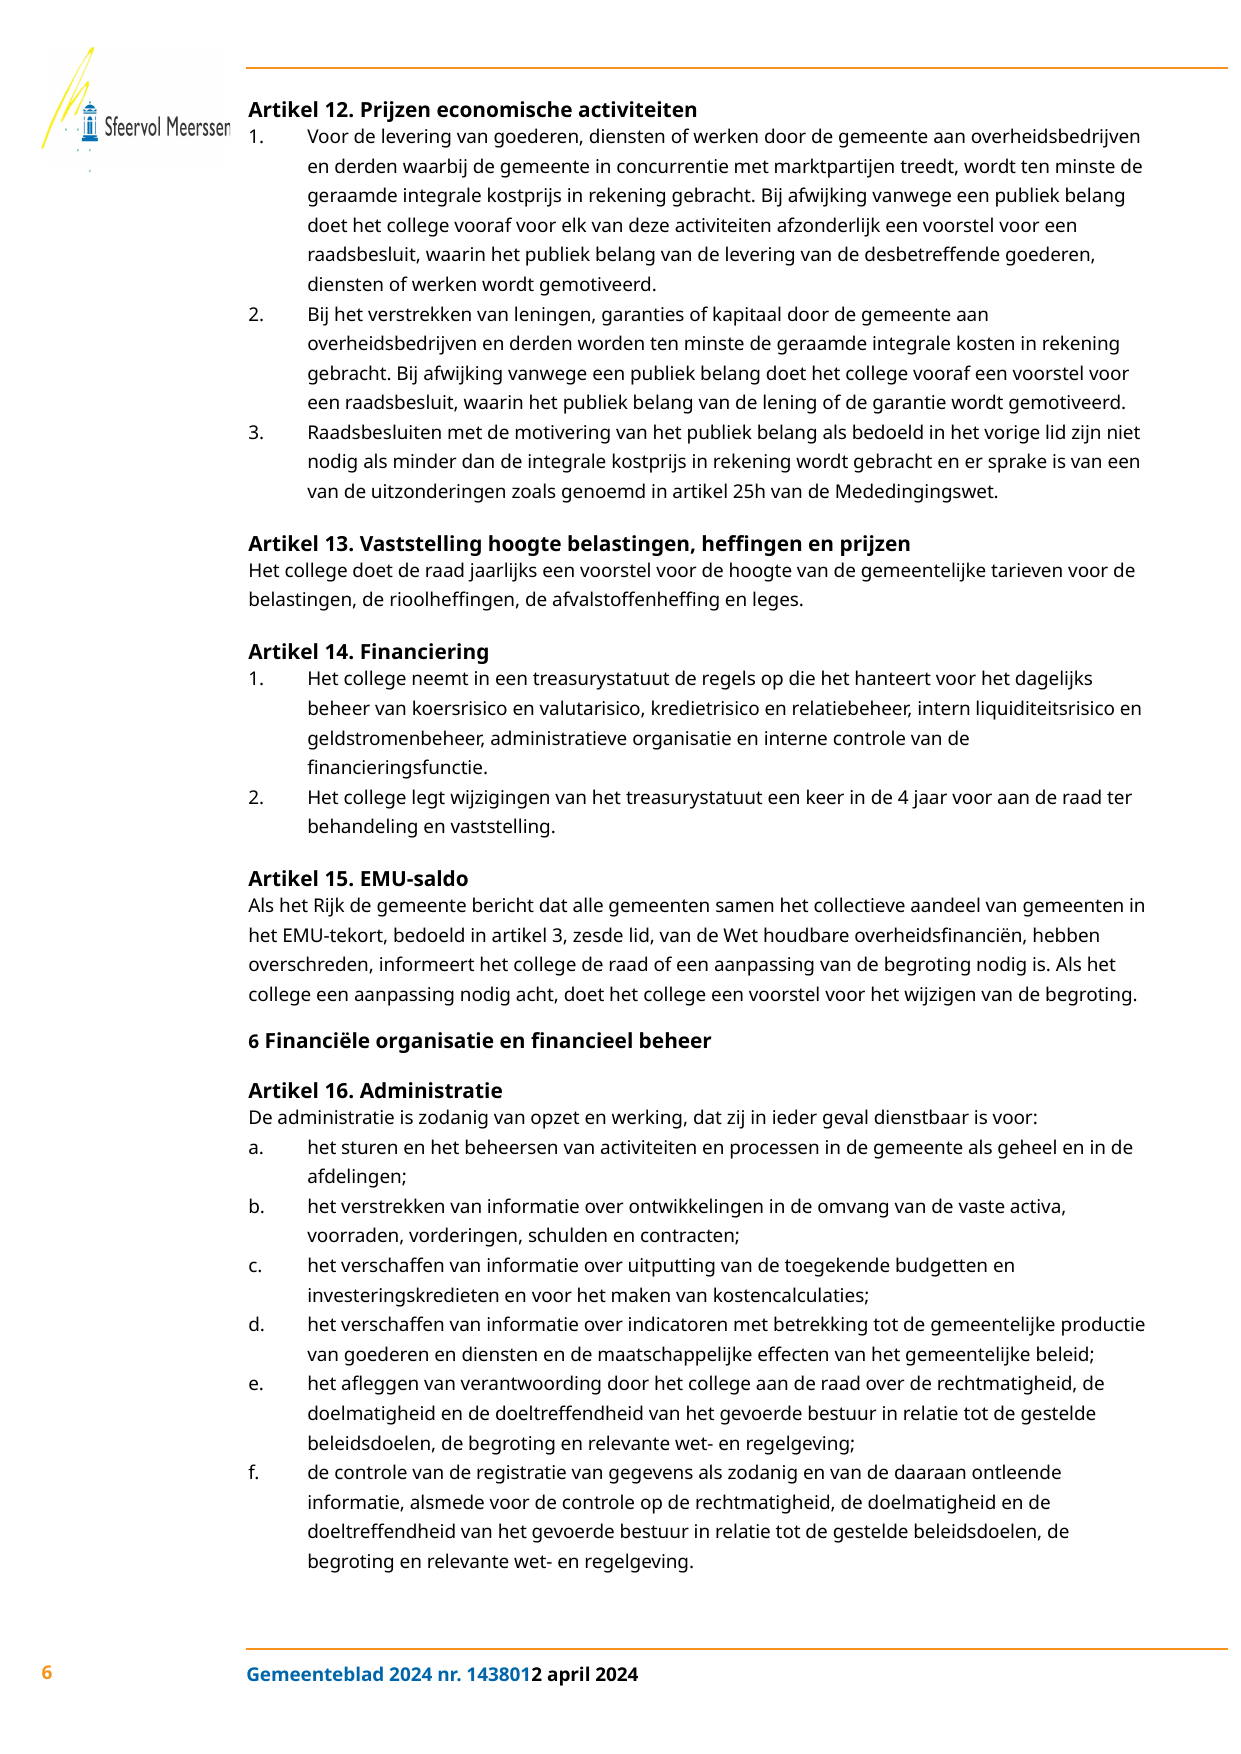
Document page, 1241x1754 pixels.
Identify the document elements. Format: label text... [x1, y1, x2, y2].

list het verschaffen van informatie over indicatoren met betrekking tot de gemeentelijke productie van goederen en diensten en de maatschappelijke effecten van het gemeentelijke beleid; [248, 1311, 1152, 1367]
text Artikel 16. Administratie [248, 1076, 1152, 1104]
list Raadsbesluiten met de motivering van het publiek belang als bedoeld in het vorige lid zijn niet nodig als minder dan de integrale kostprijs in rekening wordt gebracht en er sprake is van een van de uitzonderingen zoals genoemd in artikel 25h van de Mededingingswet. [248, 419, 1152, 504]
list Bij het verstrekken van leningen, garanties of kapitaal door de gemeente aan overheidsbedrijven en derden worden ten minste de geraamde integrale kosten in rekening gebracht. Bij afwijking vanwege een publiek belang doet het college vooraf een voorstel voor een raadsbesluit, waarin het publiek belang van de lening of de garantie wordt gemotiveerd. [248, 301, 1152, 415]
text Artikel 13. Vaststelling hoogte belastingen, heffingen en prijzen [248, 529, 1152, 557]
list het afleggen van verantwoording door het college aan de raad over de rechtmatigheid, de doelmatigheid en de doeltreffendheid van het gevoerde bestuur in relatie tot de gestelde beleidsdoelen, de begroting en relevante wet- en regelgeving; [248, 1371, 1152, 1456]
list Voor de levering van goederen, diensten of werken door de gemeente aan overheidsbedrijven en derden waarbij de gemeente in concurrentie met marktpartijen treedt, wordt ten minste de geraamde integrale kostprijs in rekening gebracht. Bij afwijking vanwege een publiek belang doet het college vooraf voor elk van deze activiteiten afzonderlijk een voorstel voor een raadsbesluit, waarin het publiek belang van de levering van de desbetreffende goederen, diensten of werken wordt gemotiveerd. [248, 123, 1152, 297]
text Artikel 14. Financiering [248, 637, 1152, 666]
list het verschaffen van informatie over uitputting van de toegekende budgetten en investeringskredieten en voor het maken van kostencalculaties; [248, 1252, 1152, 1308]
list het sturen en het beheersen van activiteiten en processen in de gemeente als geheel en in de afdelingen; [248, 1134, 1152, 1189]
list de controle van de registratie van gegevens als zodanig en van de daaraan ontleende informatie, alsmede voor de controle op de rechtmatigheid, de doelmatigheid en de doeltreffendheid van het gevoerde bestuur in relatie tot de gestelde beleidsdoelen, de begroting en relevante wet- en regelgeving. [248, 1459, 1152, 1574]
picture [41, 47, 231, 172]
list het verstrekken van informatie over ontwikkelingen in de omvang van de vaste activa, voorraden, vorderingen, schulden en contracten; [248, 1193, 1152, 1248]
text Artikel 12. Prijzen economische activiteiten [248, 95, 1152, 123]
text Als het Rijk de gemeente bericht dat alle gemeenten samen het collectieve aandeel van gemeenten in het EMU-tekort, bedoeld in artikel 3, zesde lid, van de Wet houdbare overheidsfinanciën, hebben overschreden, informeert het college de raad of een aanpassing van de begroting nodig is. Als het college een aanpassing nodig acht, doet het college een voorstel voor het wijzigen van de begroting. [248, 892, 1152, 1007]
list Het college legt wijzigingen van het treasurystatuut een keer in de 4 jaar voor aan de raad ter behandeling en vaststelling. [248, 784, 1152, 839]
list Het college neemt in een treasurystatuut de regels op die het hanteert voor het dagelijks beheer van koersrisico en valutarisico, kredietrisico en relatiebeheer, intern liquiditeitsrisico en geldstromenbeheer, administratieve organisatie en interne controle van de financieringsfunctie. [248, 666, 1152, 780]
text Artikel 15. EMU-saldo [248, 864, 1152, 892]
text De administratie is zodanig van opzet en werking, dat zij in ieder geval dienstbaar is voor: [248, 1104, 1152, 1130]
text 6 Financiële organisatie en financieel beheer [248, 1027, 1152, 1055]
text Het college doet de raad jaarlijks een voorstel voor de hoogte van de gemeentelijke tarieven voor de belastingen, de rioolheffingen, de afvalstoffenheffing en leges. [248, 557, 1152, 612]
